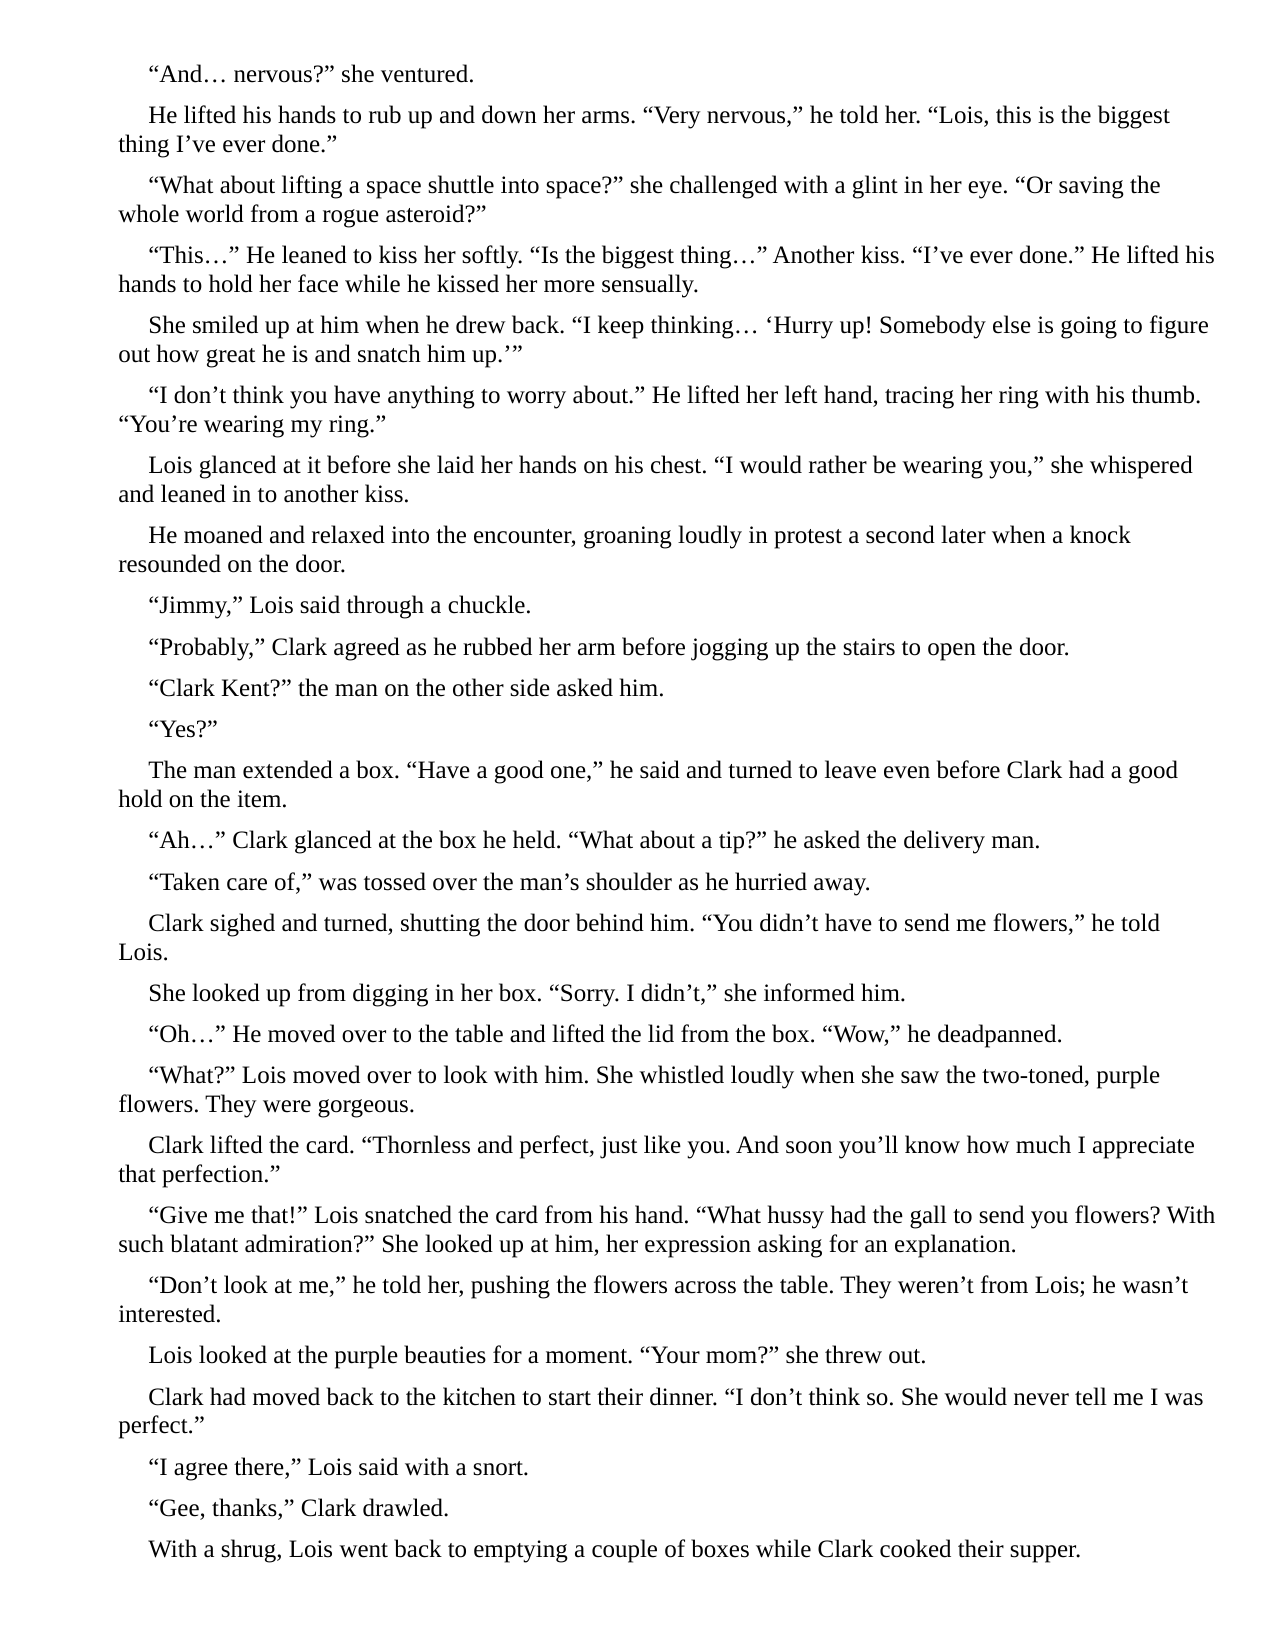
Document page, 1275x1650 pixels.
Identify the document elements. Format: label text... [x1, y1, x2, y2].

text “This…” He leaned to kiss her softly. “Is the biggest thing…” Another kiss. “I’ve ever done.” He lifted his hands to hold her face while he kissed her more sensually. [118, 240, 1216, 298]
text The man extended a box. “Have a good one,” he said and turned to leave even before Clark had a good hold on the item. [118, 755, 1216, 813]
text Lois looked at the purple beauties for a moment. “Your mom?” she threw out. [118, 1340, 1216, 1369]
text Lois glanced at it before she laid her hands on his chest. “I would rather be wearing you,” she whispered and leaned in to another kiss. [118, 450, 1216, 508]
text “Oh…” He moved over to the table and lifted the lid from the box. “Wow,” he deadpanned. [118, 1019, 1216, 1048]
text Clark sighed and turned, shutting the door behind him. “You didn’t have to send me flowers,” he told Lois. [118, 908, 1216, 965]
text “Don’t look at me,” he told her, pushing the flowers across the table. They weren’t from Lois; he wasn’t interested. [118, 1270, 1216, 1328]
text “Yes?” [118, 714, 1216, 743]
text “I don’t think you have anything to worry about.” He lifted her left hand, tracing her ring with his thumb. “You’re wearing my ring.” [118, 380, 1216, 438]
text “Probably,” Clark agreed as he rubbed her arm before jogging up the stairs to open the door. [118, 632, 1216, 660]
text He lifted his hands to rub up and down her arms. “Very nervous,” he told her. “Lois, this is the biggest thing I’ve ever done.” [118, 100, 1216, 158]
text “Ah…” Clark glanced at the box he held. “What about a tip?” he asked the delivery man. [118, 825, 1216, 854]
text Clark lifted the card. “Thornless and perfect, just like you. And soon you’ll know how much I appreciate that perfection.” [118, 1130, 1216, 1188]
text “What?” Lois moved over to look with him. She whistled loudly when she saw the two-toned, purple flowers. They were gorgeous. [118, 1060, 1216, 1118]
text “Give me that!” Lois snatched the card from his hand. “What hussy had the gall to send you flowers? With such blatant admiration?” She looked up at him, her expression asking for an explanation. [118, 1200, 1216, 1258]
text Clark had moved back to the kitchen to start their dinner. “I don’t think so. She would never tell me I was perfect.” [118, 1382, 1216, 1439]
text “And… nervous?” she ventured. [118, 59, 1216, 88]
text She smiled up at him when he drew back. “I keep thinking… ‘Hurry up! Somebody else is going to figure out how great he is and snatch him up.’” [118, 310, 1216, 368]
text He moaned and relaxed into the encounter, groaning loudly in protest a second later when a knock resounded on the door. [118, 520, 1216, 578]
text With a shrug, Lois went back to emptying a couple of boxes while Clark cooked their supper. [118, 1534, 1216, 1563]
text “Taken care of,” was tossed over the man’s shoulder as he hurried away. [118, 867, 1216, 895]
text “Clark Kent?” the man on the other side asked him. [118, 673, 1216, 702]
text “Gee, thanks,” Clark drawled. [118, 1493, 1216, 1522]
text She looked up from digging in her box. “Sorry. I didn’t,” she informed him. [118, 978, 1216, 1007]
text “I agree there,” Lois said with a snort. [118, 1452, 1216, 1480]
text “Jimmy,” Lois said through a chuckle. [118, 590, 1216, 619]
text “What about lifting a space shuttle into space?” she challenged with a glint in her eye. “Or saving the whole world from a rogue asteroid?” [118, 170, 1216, 228]
